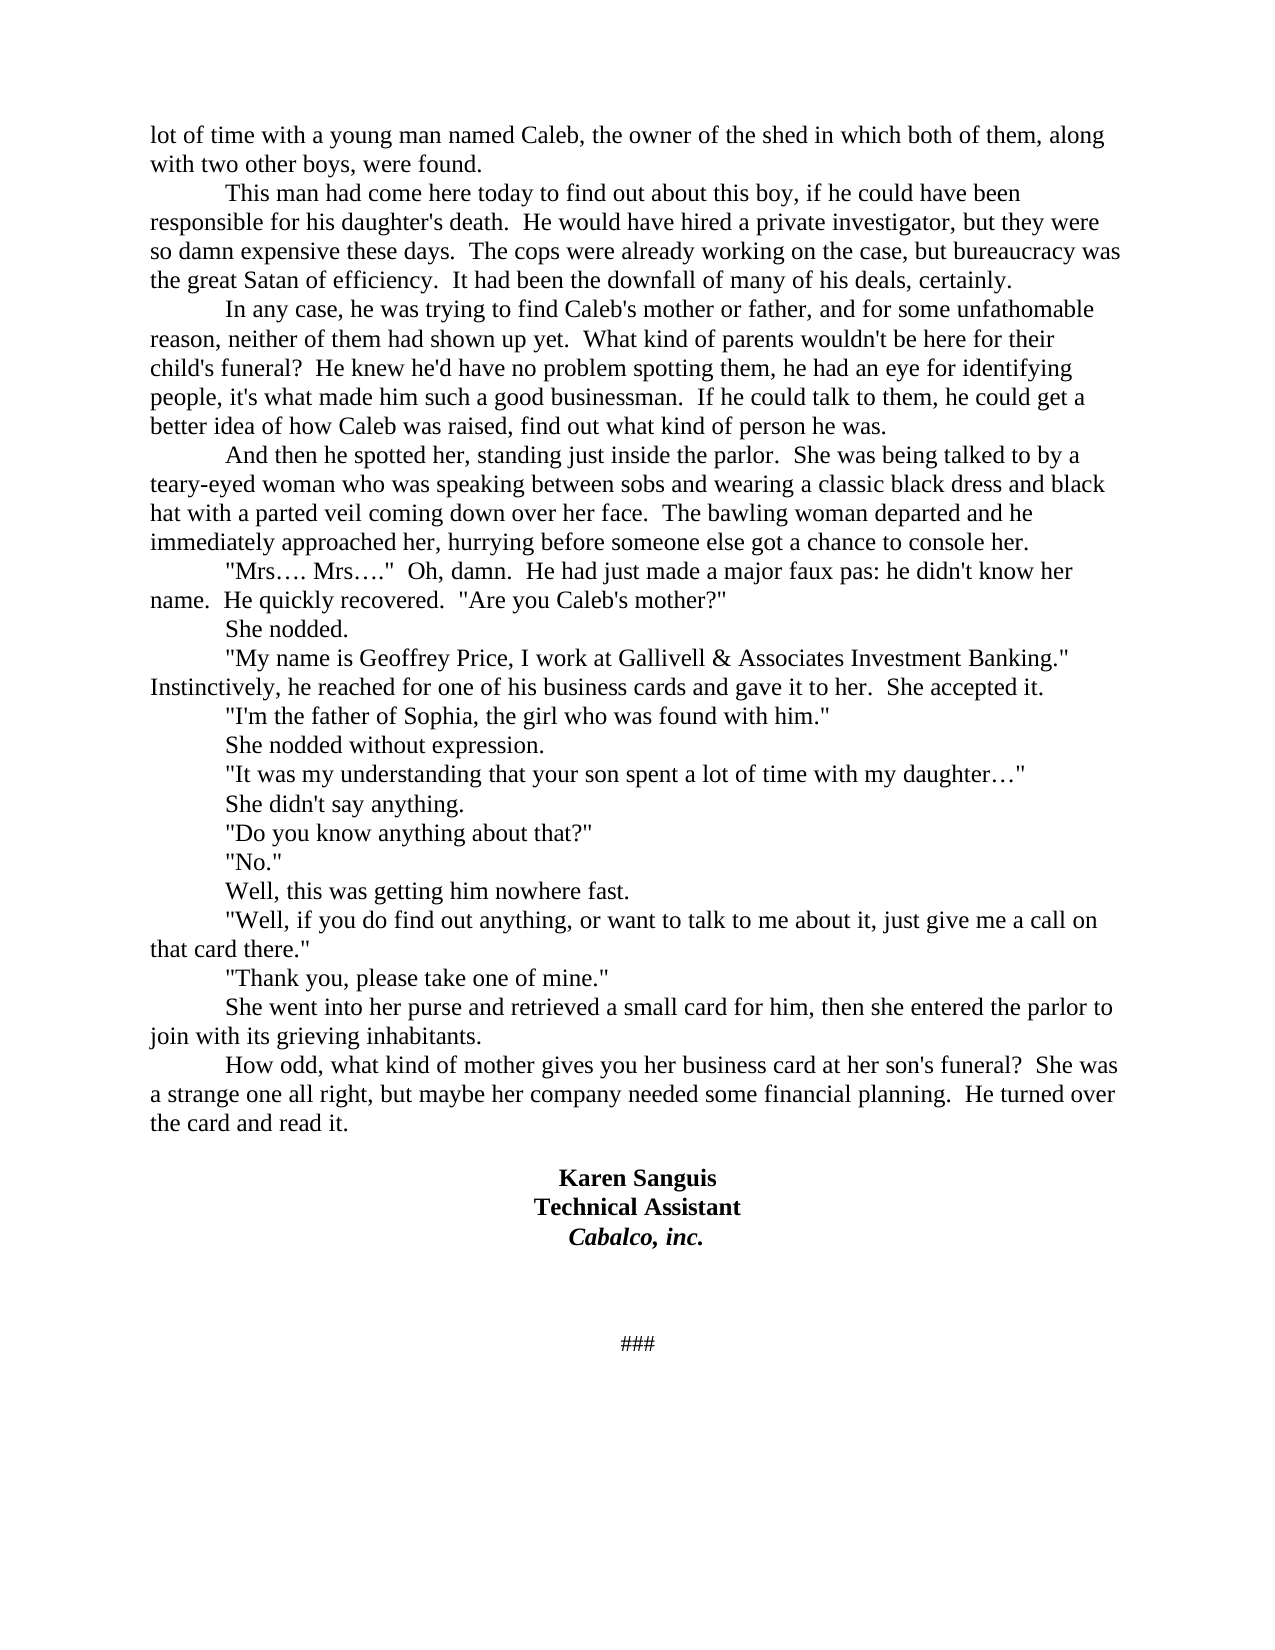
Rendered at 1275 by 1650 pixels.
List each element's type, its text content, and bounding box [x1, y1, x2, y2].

text "Do you know anything about that?" [150, 817, 1125, 847]
text In any case, he was trying to find Caleb's mother or father, and for some unfathomable reason, neither of them had shown up yet. What kind of parents wouldn't be here for their child's funeral? He knew he'd have no problem spotting them, he had an eye for identifying people, it's what made him such a good businessman. If he could talk to them, he could get a better idea of how Caleb was raised, find out what kind of person he was. [150, 294, 1125, 440]
text She nodded without expression. [150, 730, 1125, 759]
text This man had come here today to find out about this boy, if he could have been responsible for his daughter's death. He would have hired a private investigator, but they were so damn expensive these days. The cops were already working on the case, but bureaucracy was the great Satan of efficiency. It had been the downfall of many of his deals, certainly. [150, 178, 1125, 294]
text Cabalco, inc. [150, 1221, 1125, 1250]
text Karen Sanguis [150, 1163, 1125, 1192]
text "It was my understanding that your son spent a lot of time with my daughter…" [150, 759, 1125, 788]
text "I'm the father of Sophia, the girl who was found with him." [150, 701, 1125, 730]
text "Thank you, please take one of mine." [150, 963, 1125, 992]
text Technical Assistant [150, 1192, 1125, 1221]
text How odd, what kind of mother gives you her business card at her son's funeral? She was a strange one all right, but maybe her company needed some financial planning. He turned over the card and read it. [150, 1050, 1125, 1137]
text She went into her purse and retrieved a small card for him, then she entered the parlor to join with its grieving inhabitants. [150, 992, 1125, 1050]
text She nodded. [150, 614, 1125, 643]
text ### [150, 1330, 1125, 1357]
text Well, this was getting him nowhere fast. [150, 876, 1125, 905]
text "Mrs…. Mrs…." Oh, damn. He had just made a major faux pas: he didn't know her name. He quickly recovered. "Are you Caleb's mother?" [150, 556, 1125, 614]
text lot of time with a young man named Caleb, the owner of the shed in which both of them, along with two other boys, were found. [150, 120, 1125, 178]
text "Well, if you do find out anything, or want to talk to me about it, just give me a call on that card there." [150, 905, 1125, 963]
text And then he spotted her, standing just inside the parlor. She was being talked to by a teary-eyed woman who was speaking between sobs and wearing a classic black dress and black hat with a parted veil coming down over her face. The bawling woman departed and he immediately approached her, hurrying before someone else got a chance to console her. [150, 440, 1125, 556]
text She didn't say anything. [150, 788, 1125, 817]
text "My name is Geoffrey Price, I work at Gallivell & Associates Investment Banking." Instinctively, he reached for one of his business cards and gave it to her. She accepted it. [150, 643, 1125, 701]
text "No." [150, 847, 1125, 876]
